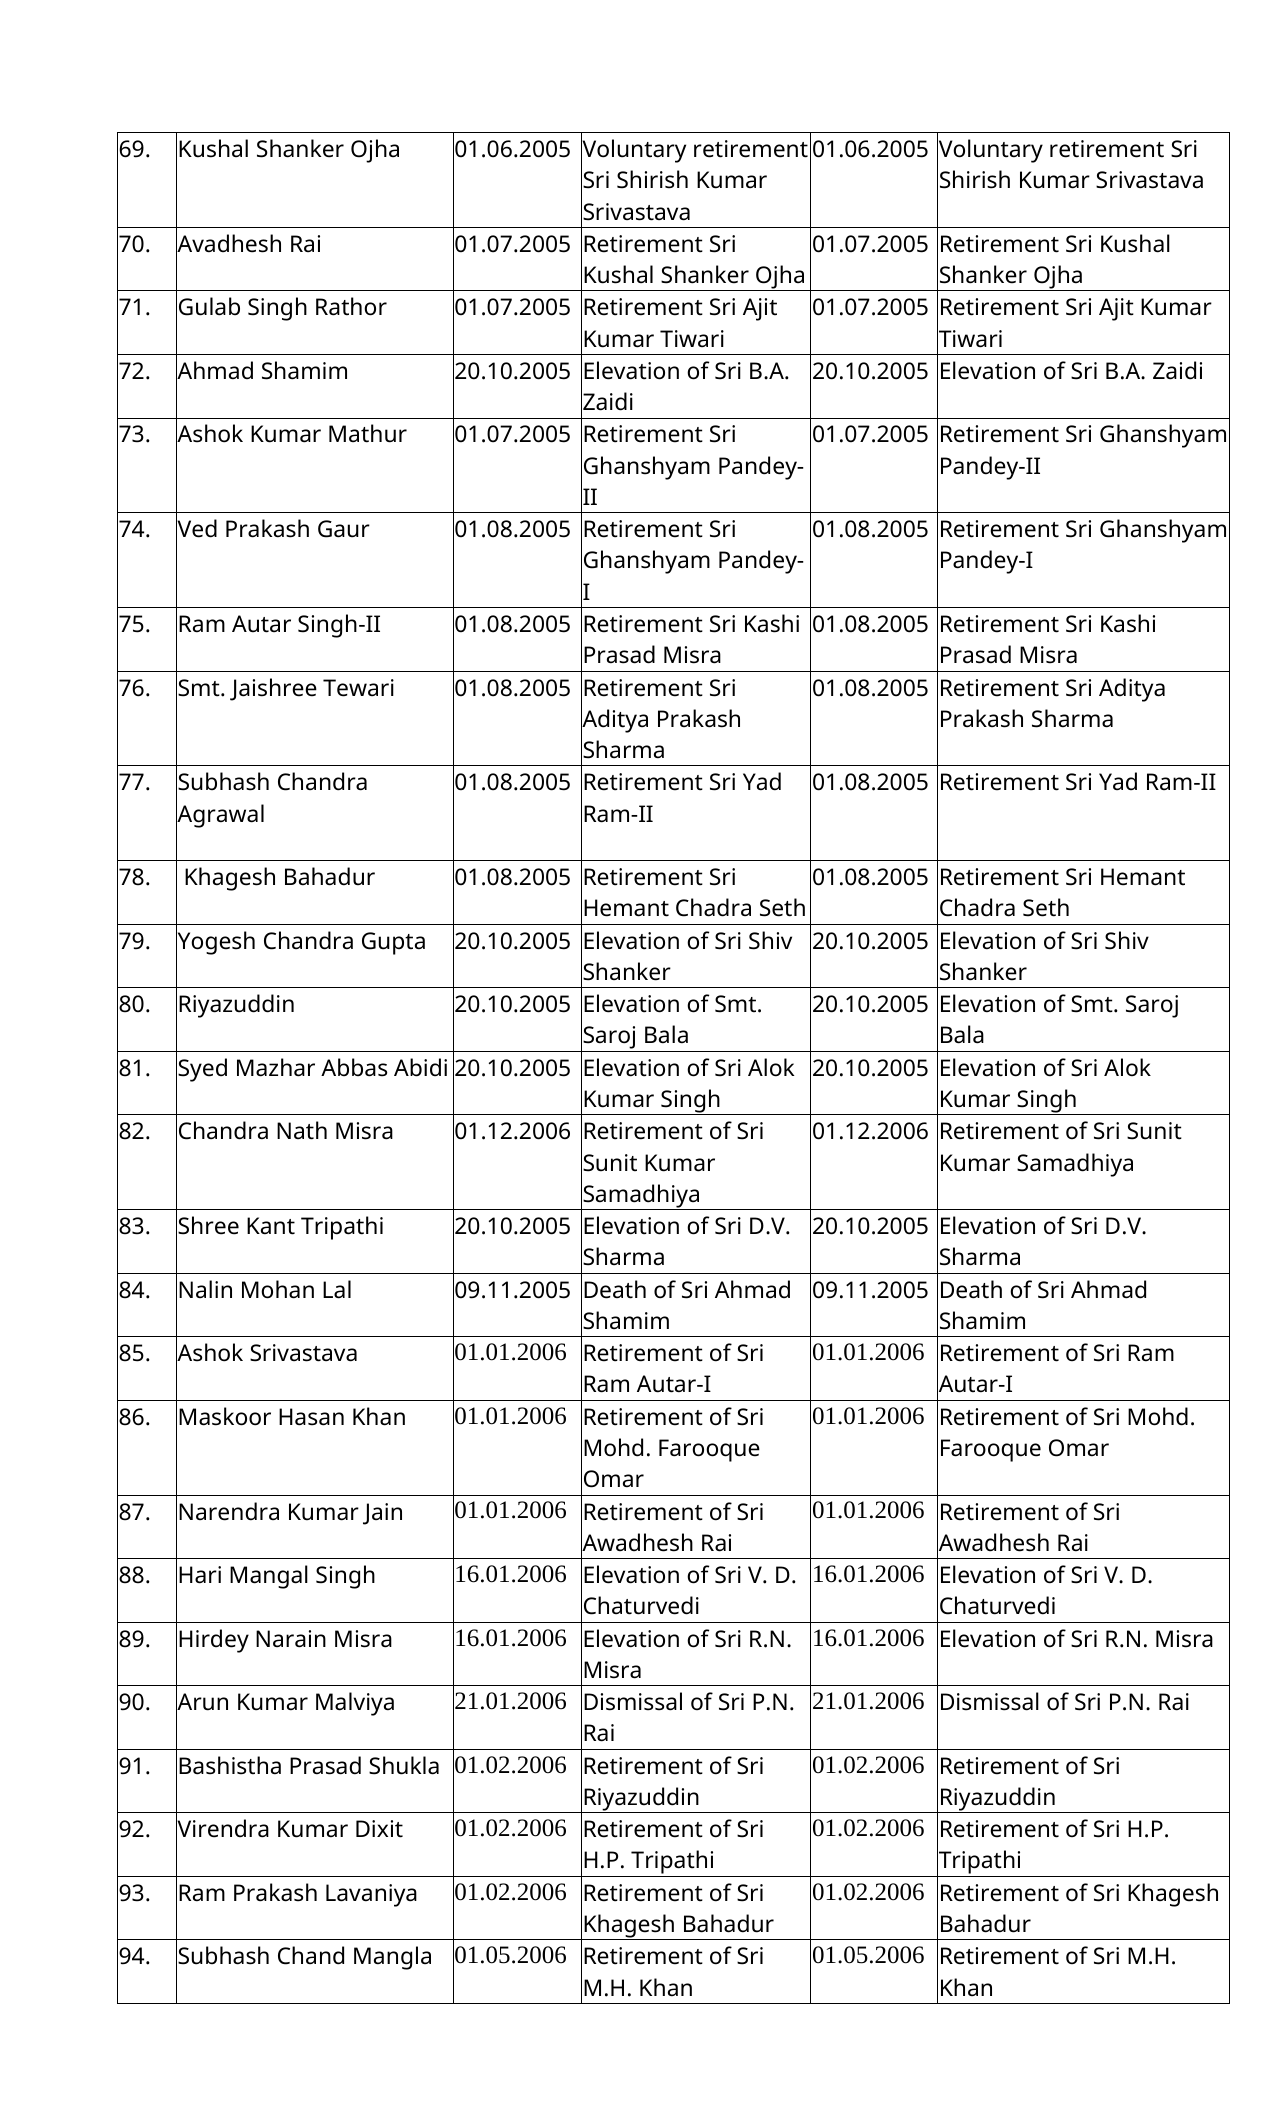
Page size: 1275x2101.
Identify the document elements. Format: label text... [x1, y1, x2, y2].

table_cell [118, 513, 176, 607]
table_cell 16.01.2006 [454, 1559, 581, 1622]
table_cell 01.01.2006 [811, 1401, 937, 1494]
table_cell Retirement Sri Ghanshyam Pandey-I [938, 513, 1229, 607]
table_cell Nalin Mohan Lal [177, 1274, 453, 1336]
table_cell Syed Mazhar Abbas Abidi [177, 1052, 453, 1114]
table_cell Retirement Sri Yad Ram-II [582, 766, 810, 860]
table_cell Retirement of Sri M.H. Khan [938, 1940, 1229, 2003]
table_cell Elevation of Sri Shiv Shanker [582, 925, 810, 987]
table_cell 01.08.2005 [811, 608, 937, 671]
table_cell 21.01.2006 [454, 1686, 581, 1749]
table_cell 01.07.2005 [454, 228, 581, 290]
table_cell 01.08.2005 [454, 672, 581, 765]
table_cell Retirement Sri Ajit Kumar Tiwari [938, 291, 1229, 354]
table_cell Hirdey Narain Misra [177, 1623, 453, 1685]
table_cell [118, 291, 176, 354]
table_cell Retirement of Sri Awadhesh Rai [582, 1496, 810, 1558]
table_cell 01.08.2005 [454, 766, 581, 860]
table_cell Elevation of Sri D.V. Sharma [582, 1210, 810, 1273]
table_cell [118, 1750, 176, 1812]
table_cell 20.10.2005 [811, 988, 937, 1051]
table_cell 01.08.2005 [811, 513, 937, 607]
table_cell Narendra Kumar Jain [177, 1496, 453, 1558]
table_cell [118, 1274, 176, 1336]
table_cell 16.01.2006 [811, 1623, 937, 1685]
table_cell 01.07.2005 [454, 291, 581, 354]
table_cell Hari Mangal Singh [177, 1559, 453, 1622]
table_cell 01.08.2005 [454, 861, 581, 924]
table_cell Retirement Sri Yad Ram-II [938, 766, 1229, 860]
table_cell [118, 1052, 176, 1114]
table_cell Bashistha Prasad Shukla [177, 1750, 453, 1812]
table_cell 01.12.2006 [811, 1115, 937, 1209]
table_cell 01.02.2006 [811, 1750, 937, 1812]
table_cell [118, 355, 176, 417]
table_cell 01.01.2006 [454, 1496, 581, 1558]
table_cell Retirement of Sri M.H. Khan [582, 1940, 810, 2003]
table_cell Ved Prakash Gaur [177, 513, 453, 607]
table_cell [118, 419, 176, 512]
table_cell 01.07.2005 [811, 228, 937, 290]
table_cell Virendra Kumar Dixit [177, 1813, 453, 1876]
table_cell [118, 672, 176, 765]
table_cell Elevation of Smt. Saroj Bala [938, 988, 1229, 1051]
table_cell 01.06.2005 [454, 133, 581, 227]
table_cell Retirement of Sri Riyazuddin [582, 1750, 810, 1812]
table_cell 20.10.2005 [811, 355, 937, 417]
table_cell [118, 1337, 176, 1400]
table_cell Voluntary retirement Sri Shirish Kumar Srivastava [938, 133, 1229, 227]
table_cell Retirement of Sri Khagesh Bahadur [582, 1877, 810, 1939]
table_cell Kushal Shanker Ojha [177, 133, 453, 227]
table_cell Elevation of Sri Alok Kumar Singh [582, 1052, 810, 1114]
table_cell Khagesh Bahadur [177, 861, 453, 924]
table_cell Dismissal of Sri P.N. Rai [582, 1686, 810, 1749]
table_cell Elevation of Sri Shiv Shanker [938, 925, 1229, 987]
table_cell Retirement of Sri Ram Autar-I [582, 1337, 810, 1400]
table_cell [118, 1210, 176, 1273]
table_cell Retirement of Sri Khagesh Bahadur [938, 1877, 1229, 1939]
table_cell Retirement Sri Kushal Shanker Ojha [582, 228, 810, 290]
table_cell 01.01.2006 [811, 1337, 937, 1400]
table_cell [118, 608, 176, 671]
table_cell Retirement of Sri Mohd. Farooque Omar [582, 1401, 810, 1494]
table_cell Chandra Nath Misra [177, 1115, 453, 1209]
table_cell Subhash Chand Mangla [177, 1940, 453, 2003]
table_cell 01.02.2006 [454, 1750, 581, 1812]
table_cell 01.02.2006 [454, 1813, 581, 1876]
table_cell [118, 1623, 176, 1685]
table_cell 01.08.2005 [811, 766, 937, 860]
table_cell Ram Prakash Lavaniya [177, 1877, 453, 1939]
table_cell Retirement Sri Ajit Kumar Tiwari [582, 291, 810, 354]
table_cell Retirement of Sri Sunit Kumar Samadhiya [582, 1115, 810, 1209]
table_cell Voluntary retirement Sri Shirish Kumar Srivastava [582, 133, 810, 227]
table_cell Yogesh Chandra Gupta [177, 925, 453, 987]
table_cell [118, 228, 176, 290]
table_cell 01.02.2006 [811, 1877, 937, 1939]
table_cell Retirement Sri Hemant Chadra Seth [582, 861, 810, 924]
table_cell Death of Sri Ahmad Shamim [582, 1274, 810, 1336]
table_cell 01.02.2006 [454, 1877, 581, 1939]
table_cell Ram Autar Singh-II [177, 608, 453, 671]
table_cell Retirement of Sri H.P. Tripathi [938, 1813, 1229, 1876]
table_cell Smt. Jaishree Tewari [177, 672, 453, 765]
table_cell Dismissal of Sri P.N. Rai [938, 1686, 1229, 1749]
table_cell [118, 1940, 176, 2003]
table_cell [118, 988, 176, 1051]
table_cell Retirement of Sri Ram Autar-I [938, 1337, 1229, 1400]
table_cell 01.01.2006 [454, 1337, 581, 1400]
table_cell [118, 925, 176, 987]
table_cell 01.01.2006 [811, 1496, 937, 1558]
table_cell 01.06.2005 [811, 133, 937, 227]
table_cell Shree Kant Tripathi [177, 1210, 453, 1273]
table_cell 20.10.2005 [454, 1052, 581, 1114]
table_cell [118, 1877, 176, 1939]
table_cell Retirement Sri Kashi Prasad Misra [582, 608, 810, 671]
table_cell Elevation of Smt. Saroj Bala [582, 988, 810, 1051]
table_cell 09.11.2005 [454, 1274, 581, 1336]
table_cell 20.10.2005 [811, 925, 937, 987]
table_cell 01.08.2005 [454, 513, 581, 607]
table_cell Elevation of Sri D.V. Sharma [938, 1210, 1229, 1273]
table_cell 20.10.2005 [454, 925, 581, 987]
table_cell Elevation of Sri R.N. Misra [938, 1623, 1229, 1685]
table_cell Retirement Sri Hemant Chadra Seth [938, 861, 1229, 924]
table_cell Ashok Kumar Mathur [177, 419, 453, 512]
table_cell Retirement of Sri Awadhesh Rai [938, 1496, 1229, 1558]
table_cell Retirement Sri Ghanshyam Pandey-I [582, 513, 810, 607]
table_cell Ahmad Shamim [177, 355, 453, 417]
table_cell Maskoor Hasan Khan [177, 1401, 453, 1494]
table_cell 01.07.2005 [454, 419, 581, 512]
table_cell Retirement of Sri Riyazuddin [938, 1750, 1229, 1812]
table_cell [118, 1401, 176, 1494]
table_cell Ashok Srivastava [177, 1337, 453, 1400]
table_cell [118, 1115, 176, 1209]
table_cell 16.01.2006 [454, 1623, 581, 1685]
table_cell 01.08.2005 [811, 861, 937, 924]
table_cell Elevation of Sri V. D. Chaturvedi [938, 1559, 1229, 1622]
table_cell [118, 1813, 176, 1876]
table_cell Retirement of Sri H.P. Tripathi [582, 1813, 810, 1876]
table_cell 01.07.2005 [811, 419, 937, 512]
table_cell Retirement Sri Aditya Prakash Sharma [938, 672, 1229, 765]
table_cell Avadhesh Rai [177, 228, 453, 290]
table_cell Gulab Singh Rathor [177, 291, 453, 354]
table_cell 01.05.2006 [454, 1940, 581, 2003]
table_cell [118, 1686, 176, 1749]
table_cell 20.10.2005 [454, 1210, 581, 1273]
table_cell Retirement Sri Ghanshyam Pandey-II [938, 419, 1229, 512]
table_cell Retirement Sri Ghanshyam Pandey-II [582, 419, 810, 512]
table_cell 01.02.2006 [811, 1813, 937, 1876]
table_cell Elevation of Sri B.A. Zaidi [938, 355, 1229, 417]
table_cell Elevation of Sri B.A. Zaidi [582, 355, 810, 417]
table_cell 16.01.2006 [811, 1559, 937, 1622]
table_cell Retirement Sri Kushal Shanker Ojha [938, 228, 1229, 290]
table_cell 20.10.2005 [811, 1210, 937, 1273]
table_cell Retirement Sri Kashi Prasad Misra [938, 608, 1229, 671]
table_cell [118, 1496, 176, 1558]
table_cell [118, 861, 176, 924]
table_cell 01.08.2005 [811, 672, 937, 765]
table_cell [118, 133, 176, 227]
table_cell Subhash Chandra Agrawal [177, 766, 453, 860]
table_cell 20.10.2005 [454, 355, 581, 417]
table_cell 01.01.2006 [454, 1401, 581, 1494]
table_cell 20.10.2005 [454, 988, 581, 1051]
table_cell [118, 766, 176, 860]
table_cell 01.08.2005 [454, 608, 581, 671]
table_cell 21.01.2006 [811, 1686, 937, 1749]
table_cell Retirement of Sri Mohd. Farooque Omar [938, 1401, 1229, 1494]
table_cell Elevation of Sri R.N. Misra [582, 1623, 810, 1685]
table_cell Elevation of Sri V. D. Chaturvedi [582, 1559, 810, 1622]
table_cell [118, 1559, 176, 1622]
table_cell 01.12.2006 [454, 1115, 581, 1209]
table_cell 09.11.2005 [811, 1274, 937, 1336]
table_cell 20.10.2005 [811, 1052, 937, 1114]
table_cell 01.07.2005 [811, 291, 937, 354]
table_cell Retirement of Sri Sunit Kumar Samadhiya [938, 1115, 1229, 1209]
table_cell Arun Kumar Malviya [177, 1686, 453, 1749]
table_cell Elevation of Sri Alok Kumar Singh [938, 1052, 1229, 1114]
table_cell Riyazuddin [177, 988, 453, 1051]
table_cell 01.05.2006 [811, 1940, 937, 2003]
table_cell Retirement Sri Aditya Prakash Sharma [582, 672, 810, 765]
table_cell Death of Sri Ahmad Shamim [938, 1274, 1229, 1336]
